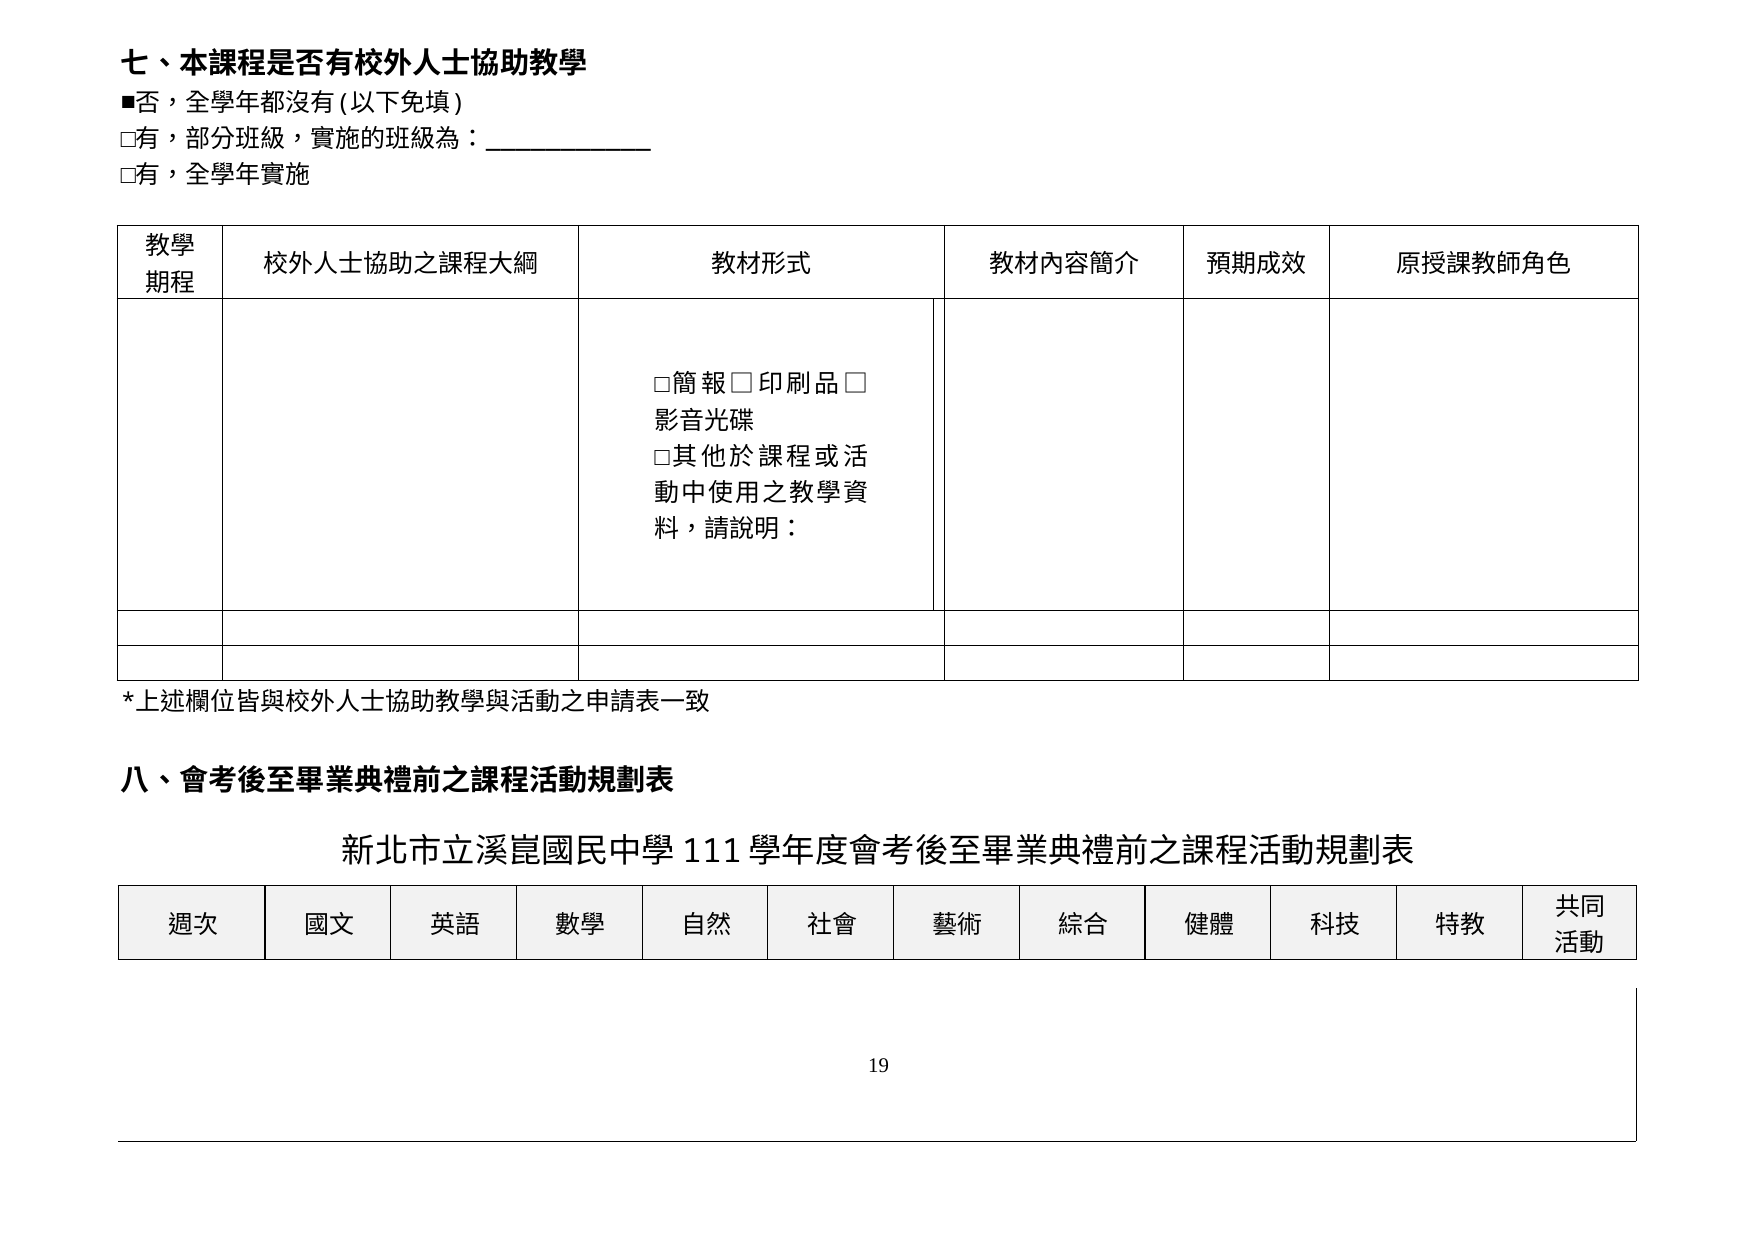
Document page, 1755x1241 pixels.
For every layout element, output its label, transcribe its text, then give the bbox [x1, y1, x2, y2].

text □有，全學年實施 [118, 154, 1636, 191]
table_header 綜合 [1020, 886, 1144, 959]
table_header 週次 [119, 886, 264, 959]
table_cell [118, 611, 222, 645]
table_header 原授課教師角色 [1330, 226, 1638, 298]
table_header 教材形式 [579, 226, 944, 298]
table_header 英語 [391, 886, 516, 959]
table_cell [223, 611, 578, 645]
table_cell [579, 611, 944, 645]
table_header 社會 [768, 886, 893, 959]
text ■否，全學年都沒有(以下免填) [118, 82, 1636, 118]
table_header 藝術 [894, 886, 1019, 959]
table_cell [223, 646, 578, 680]
table_header 數學 [517, 886, 642, 959]
table_cell [945, 611, 1183, 645]
table_cell [118, 646, 222, 680]
table_header 科技 [1271, 886, 1396, 959]
table_cell [945, 299, 1183, 610]
table_cell [579, 646, 944, 680]
table_header 共同 活動 [1523, 886, 1636, 959]
table_header 教材內容簡介 [945, 226, 1183, 298]
table_cell [934, 299, 944, 610]
table_cell [1184, 299, 1329, 610]
table_header 自然 [643, 886, 767, 959]
table_header 健體 [1146, 886, 1270, 959]
table_header 國文 [266, 886, 390, 959]
text 七、本課程是否有校外人士協助教學 [118, 40, 1636, 82]
table_cell [118, 299, 222, 610]
table_header 特教 [1397, 886, 1522, 959]
table_cell [1330, 299, 1638, 610]
table_header 校外人士協助之課程大綱 [223, 226, 578, 298]
table_header 預期成效 [1184, 226, 1329, 298]
text 新北市立溪崑國民中學111學年度會考後至畢業典禮前之課程活動規劃表 [118, 824, 1636, 873]
table_cell [223, 299, 578, 610]
table_header 教學 期程 [118, 226, 222, 298]
table_cell [1330, 646, 1638, 680]
table_cell [1330, 611, 1638, 645]
text □有，部分班級，實施的班級為：___________ [118, 118, 1636, 154]
text *上述欄位皆與校外人士協助教學與活動之申請表一致 [118, 681, 1636, 717]
table_cell □簡報□印刷品□影音光碟 □其他於課程或活動中使用之教學資料，請說明： [579, 299, 933, 610]
table_cell [945, 646, 1183, 680]
table_cell [1184, 646, 1329, 680]
table_cell [1184, 611, 1329, 645]
text 八、會考後至畢業典禮前之課程活動規劃表 [118, 757, 1636, 799]
